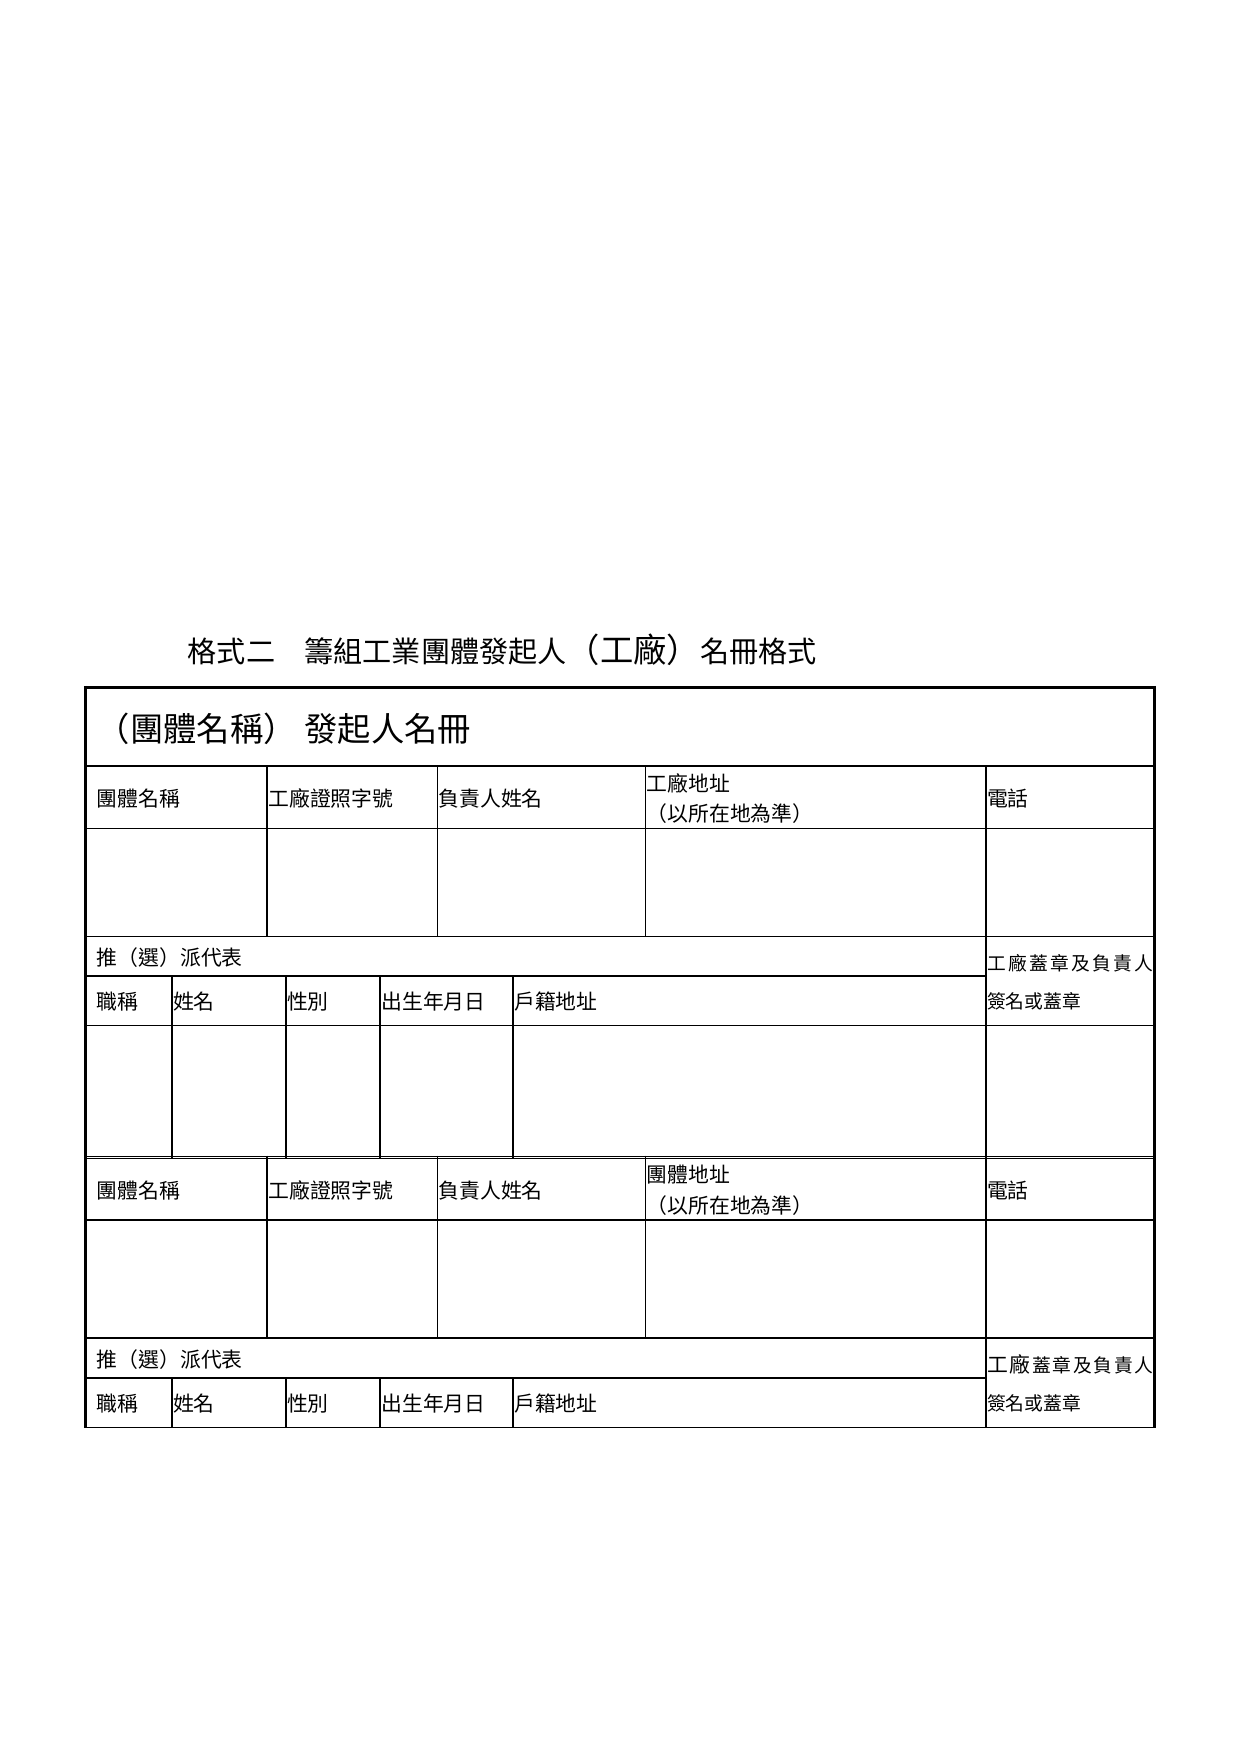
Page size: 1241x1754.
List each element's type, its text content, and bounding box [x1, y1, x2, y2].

table_cell [173, 1026, 285, 1156]
table_cell 工廠證照字號 [268, 767, 437, 827]
table_cell 團體名稱 [87, 767, 266, 827]
table_cell [646, 829, 985, 936]
table_cell [987, 1026, 1153, 1156]
table_cell 團體地址 （以所在地為準） [646, 1159, 985, 1219]
table_cell [438, 1221, 645, 1337]
table_cell [987, 1221, 1153, 1337]
table_header （團體名稱） 發起人名冊 [87, 689, 1153, 765]
table_cell [646, 1221, 985, 1337]
table_cell 出生年月日 [381, 1379, 512, 1426]
table_cell 工廠證照字號 [268, 1159, 437, 1219]
table_cell 戶籍地址 [514, 1379, 985, 1426]
table_cell 團體名稱 [87, 1159, 266, 1219]
table_cell 負責人姓名 [438, 767, 645, 827]
table_cell 電話 [987, 767, 1153, 827]
table_cell 電話 [987, 1159, 1153, 1219]
table_cell 負責人姓名 [438, 1159, 645, 1219]
table_cell [268, 829, 437, 936]
table_cell [87, 1221, 266, 1337]
table_cell 姓名 [173, 1379, 285, 1426]
table_cell 性別 [287, 1379, 379, 1426]
table_cell 工廠蓋章及負責人簽名或蓋章 [987, 937, 1153, 1025]
table_cell 職稱 [87, 977, 171, 1025]
table_cell 工廠蓋章及負責人簽名或蓋章 [987, 1339, 1153, 1426]
table_cell 戶籍地址 [514, 977, 985, 1025]
table_cell 推（選）派代表 [87, 937, 985, 975]
table_cell [268, 1221, 437, 1337]
table_cell [987, 829, 1153, 936]
table_cell 工廠地址 （以所在地為準） [646, 767, 985, 827]
table_cell 職稱 [87, 1379, 171, 1426]
table_cell 推（選）派代表 [87, 1339, 985, 1377]
table_cell [438, 829, 645, 936]
table_cell [381, 1026, 512, 1156]
table_cell 性別 [287, 977, 379, 1025]
table_cell 姓名 [173, 977, 285, 1025]
table_cell [87, 829, 266, 936]
table_cell [514, 1026, 985, 1156]
text 格式二 籌組工業團體發起人（工廠）名冊格式 [187, 609, 1053, 686]
table_cell [87, 1026, 171, 1156]
table_cell [287, 1026, 379, 1156]
table_cell 出生年月日 [381, 977, 512, 1025]
